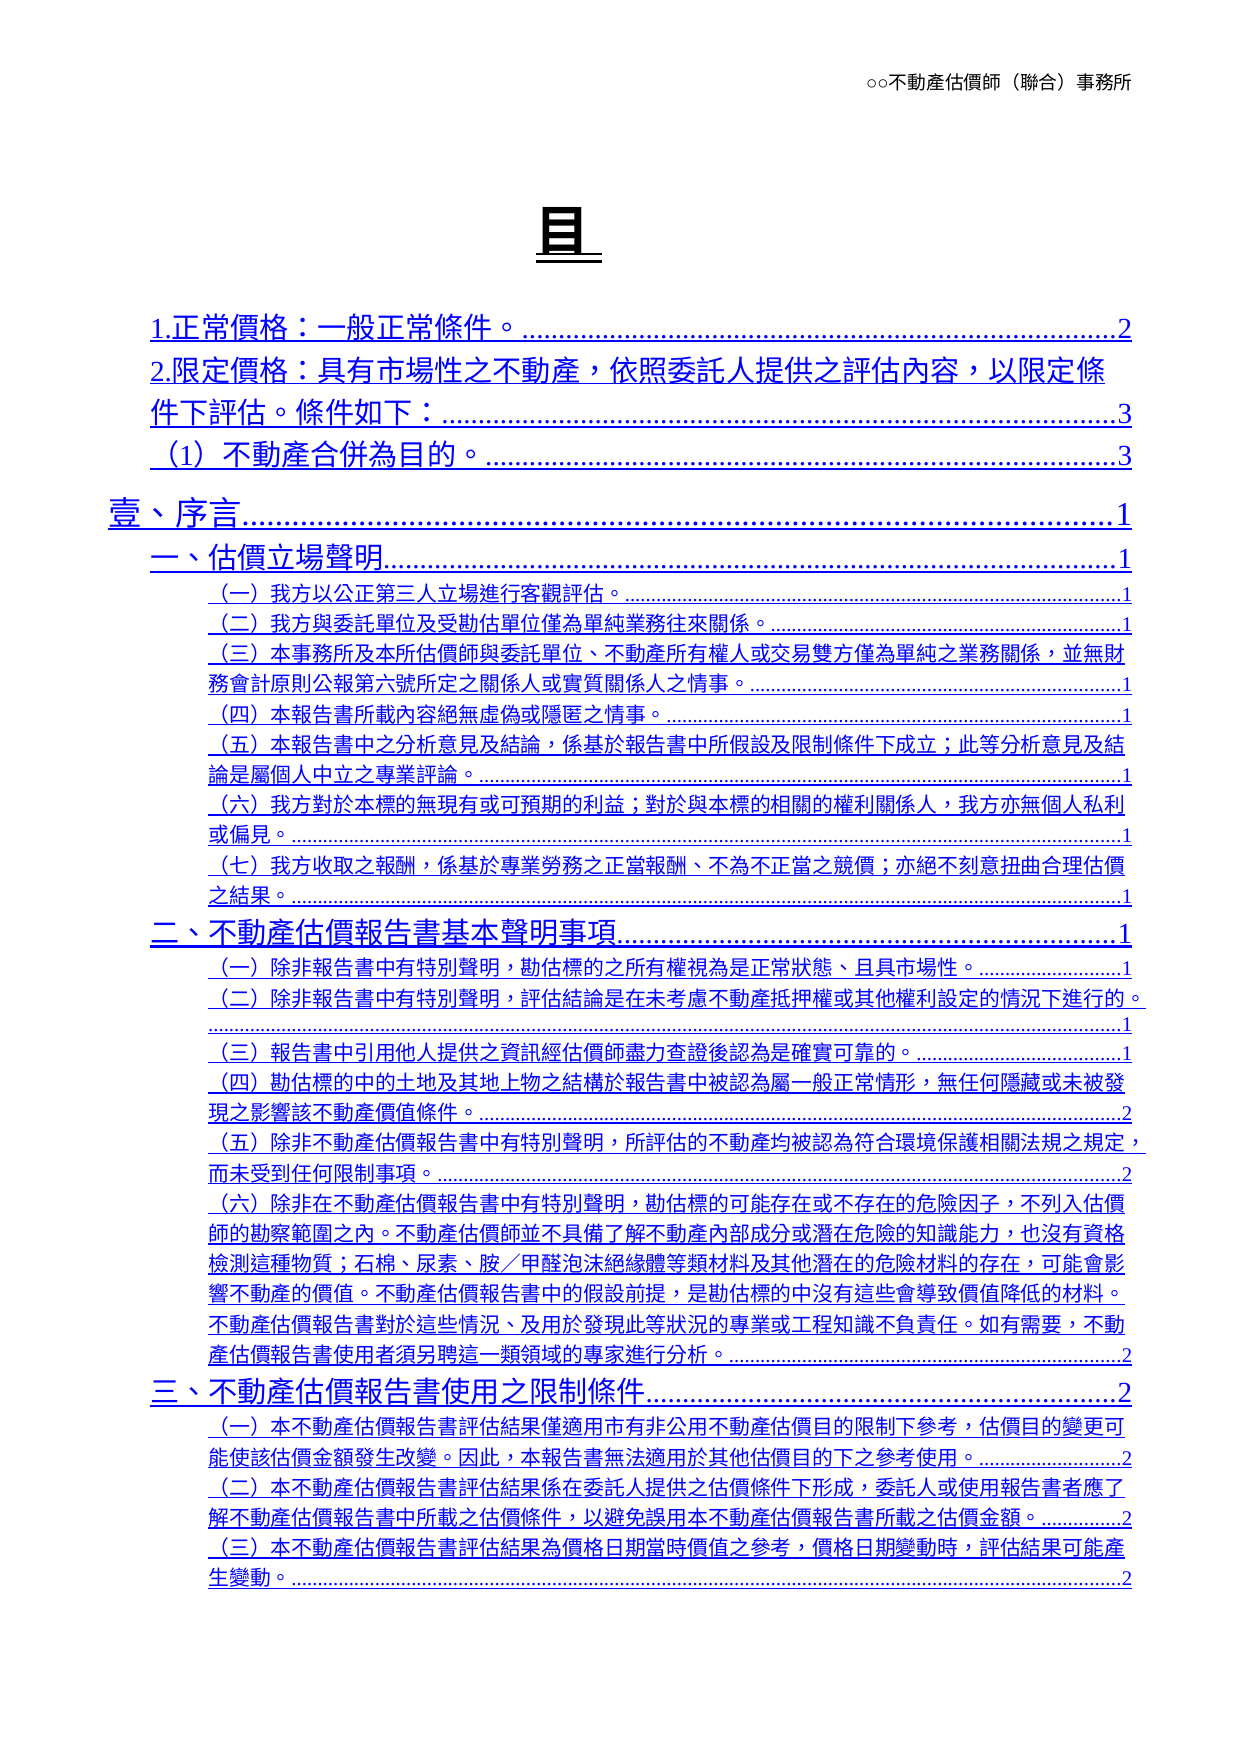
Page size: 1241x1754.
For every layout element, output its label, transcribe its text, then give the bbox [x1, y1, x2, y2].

text 一、估價立場聲明 1 [150, 535, 1132, 571]
text （四）本報告書所載內容絕無虛偽或隱匿之情事。 1 [208, 698, 1132, 724]
text （五）除非不動產估價報告書中有特別聲明，所評估的不動產均被認為符合環境保護相關法規之規定，而未受到任何限制事項。 2 [208, 1127, 1132, 1153]
text （三）本事務所及本所估價師與委託單位、不動產所有權人或交易雙方僅為單純之業務關係，並無財務會計原則公報第六號所定之關係人或實質關係人之情事。 1 [208, 637, 1132, 694]
text （一）本不動產估價報告書評估結果僅適用市有非公用不動產估價目的限制下參考，估價目的變更可能使該估價金額發生改變。因此，本報告書無法適用於其他估價目的下之參考使用。 2 [208, 1411, 1132, 1467]
text 二、不動產估價報告書基本聲明事項 1 [150, 909, 1132, 945]
text （二）除非報告書中有特別聲明，評估結論是在未考慮不動產抵押權或其他權利設定的情況下進行的。 1 [208, 982, 1132, 1008]
text [150, 948, 1132, 952]
text （二）我方與委託單位及受勘估單位僅為單純業務往來關係。 1 [208, 607, 1132, 633]
text [150, 573, 1132, 577]
text （一）我方以公正第三人立場進行客觀評估。 1 [208, 577, 1132, 603]
text [150, 470, 1132, 474]
text [150, 1407, 1132, 1411]
text （二）本不動產估價報告書評估結果係在委託人提供之估價條件下形成，委託人或使用報告書者應了解不動產估價報告書中所載之估價條件，以避免誤用本不動產估價報告書所載之估價金額。 2 [208, 1471, 1132, 1527]
text （七）我方收取之報酬，係基於專業勞務之正當報酬、不為不正當之競價；亦絕不刻意扭曲合理估價之結果。 1 [208, 849, 1132, 905]
text （五）除非不動產估價報告書中有特別聲明，所評估的不動產均被認為符合環境保護相關法規之規定，而未受到任何限制事項。 2 [208, 1154, 1132, 1183]
text 三、不動產估價報告書使用之限制條件 2 [150, 1368, 1132, 1405]
text 目 [5, 187, 1132, 266]
text [150, 428, 1132, 432]
text （六）我方對於本標的無現有或可預期的利益；對於與本標的相關的權利關係人，我方亦無個人私利或偏見。 1 [208, 788, 1132, 845]
text （一）除非報告書中有特別聲明，勘估標的之所有權視為是正常狀態、且具市場性。 1 [208, 952, 1132, 978]
text （二）除非報告書中有特別聲明，評估結論是在未考慮不動產抵押權或其他權利設定的情況下進行的。 1 [208, 1009, 1132, 1033]
text 壹、序言 1 [108, 486, 1132, 528]
text [150, 342, 1132, 347]
text （五）本報告書中之分析意見及結論，係基於報告書中所假設及限制條件下成立；此等分析意見及結論是屬個人中立之專業評論。 1 [208, 728, 1132, 784]
text （三）本不動產估價報告書評估結果為價格日期當時價值之參考，價格日期變動時，評估結果可能產生變動。 2 [208, 1531, 1132, 1588]
text 2.限定價格：具有市場性之不動產，依照委託人提供之評估內容，以限定條件下評估。條件如下： 3 [150, 347, 1132, 426]
text （1）不動產合併為目的。 3 [150, 432, 1132, 468]
text （四）勘估標的中的土地及其地上物之結構於報告書中被認為屬一般正常情形，無任何隱藏或未被發現之影響該不動產價值條件。 2 [208, 1066, 1132, 1122]
text [108, 530, 1132, 535]
text 1.正常價格：一般正常條件。 2 [150, 305, 1132, 340]
text （三）報告書中引用他人提供之資訊經估價師盡力查證後認為是確實可靠的。 1 [208, 1036, 1132, 1062]
text （六）除非在不動產估價報告書中有特別聲明，勘估標的可能存在或不存在的危險因子，不列入估價師的勘察範圍之內。不動產估價師並不具備了解不動產內部成分或潛在危險的知識能力，也沒有資格檢測這種物質；石棉、尿素、胺／甲醛泡沫絕緣體等類材料及其他潛在的危險材料的存在，可能會影響不動產的價值。不動產估價報告書中的假設前提，是勘估標的中沒有這些會導致價值降低的材料。不動產估價報告書對於這些情況、及用於發現此等狀況的專業或工程知識不負責任。如有需要，不動產估價報告書使用者須另聘這一類領域的專家進行分析。 2 [208, 1187, 1132, 1364]
